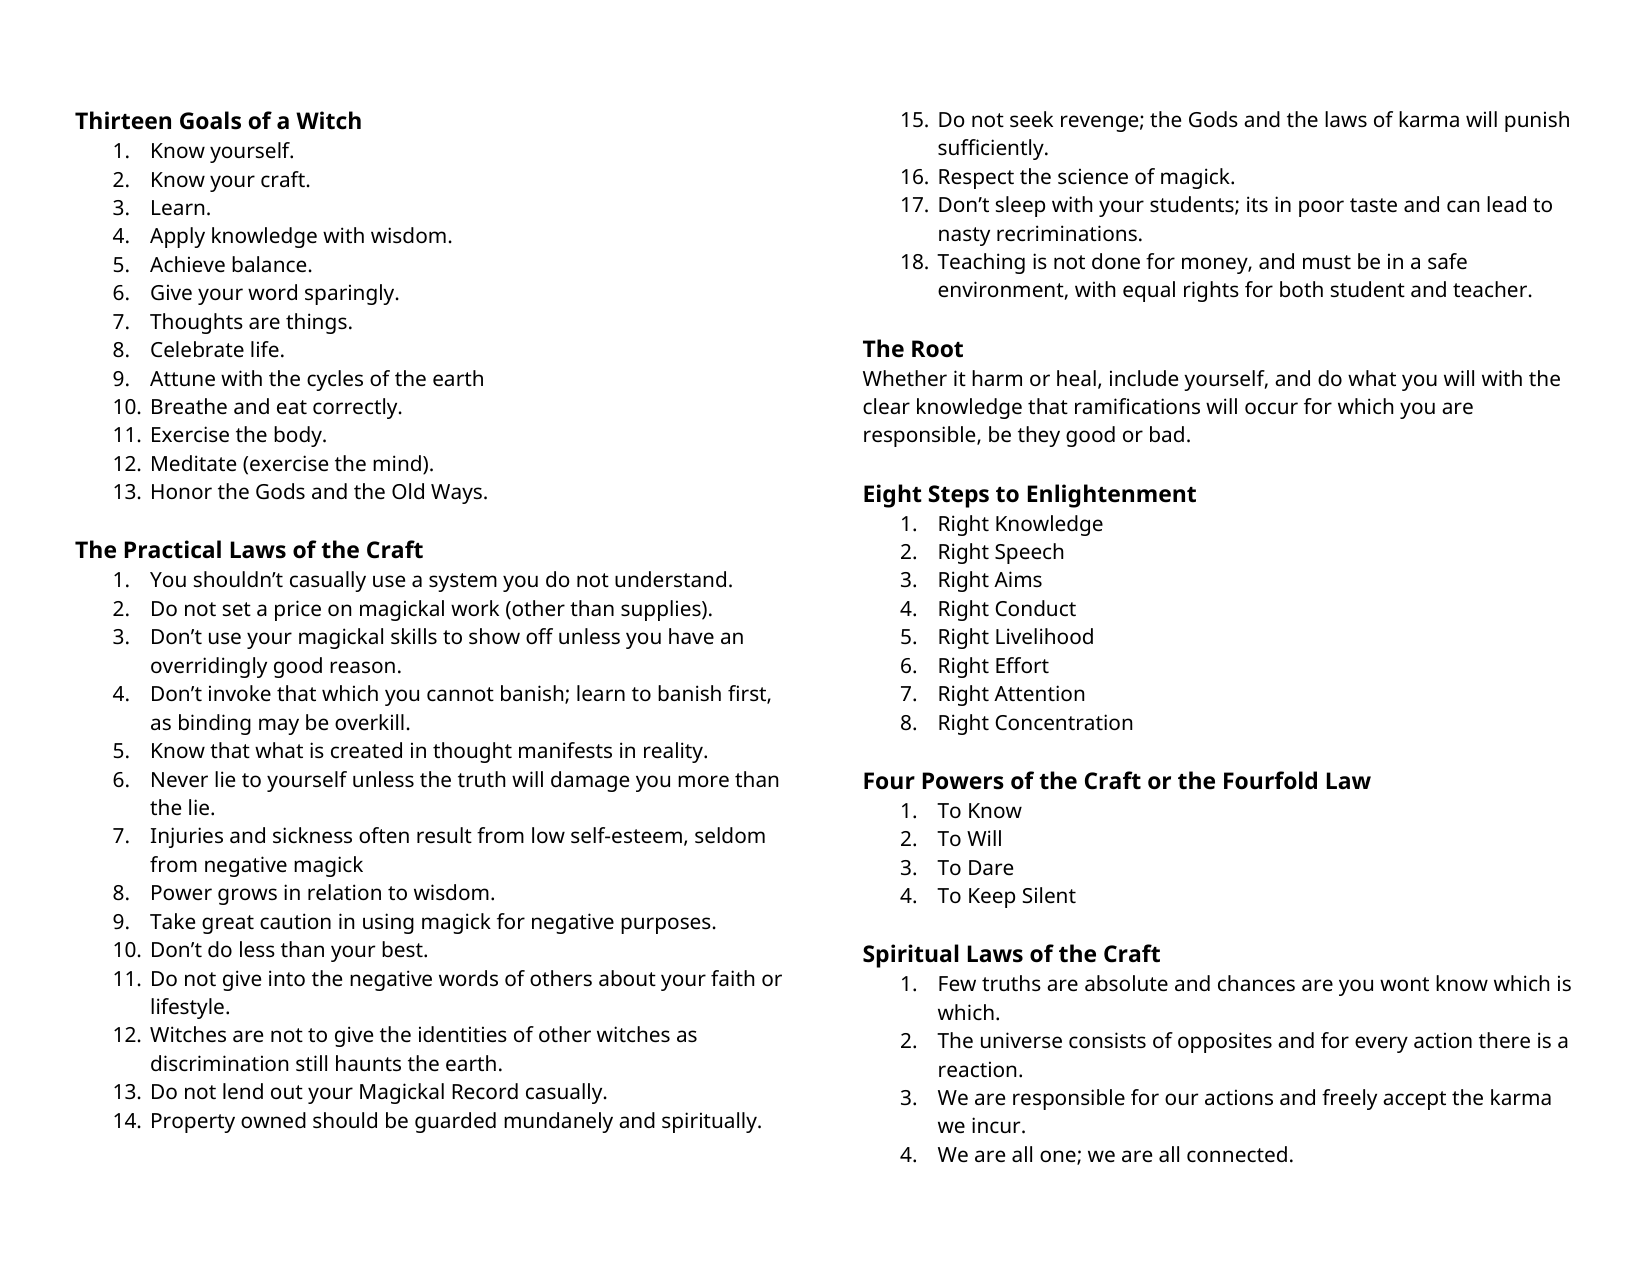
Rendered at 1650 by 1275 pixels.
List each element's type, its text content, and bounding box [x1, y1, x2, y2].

list Apply knowledge with wisdom. [112, 222, 787, 250]
list Right Attention [900, 679, 1575, 708]
list Know yourself. [112, 136, 787, 165]
list Don’t sleep with your students; its in poor taste and can lead to nasty recriminations. [900, 190, 1575, 247]
list Exercise the body. [112, 421, 787, 449]
list We are all one; we are all connected. [900, 1140, 1575, 1168]
list To Know [900, 796, 1575, 824]
list Right Speech [900, 537, 1575, 566]
list Know that what is created in thought manifests in reality. [112, 736, 787, 765]
list We are responsible for our actions and freely accept the karma we incur. [900, 1083, 1575, 1140]
list Property owned should be guarded mundanely and spiritually. [112, 1106, 787, 1134]
list Thoughts are things. [112, 307, 787, 335]
list Achieve balance. [112, 250, 787, 278]
text Four Powers of the Craft or the Fourfold Law [862, 765, 1575, 796]
text Spiritual Laws of the Craft [862, 938, 1575, 969]
list Do not lend out your Magickal Record casually. [112, 1077, 787, 1106]
list Right Effort [900, 651, 1575, 679]
list Learn. [112, 193, 787, 222]
list Teaching is not done for money, and must be in a safe environment, with equal rights for both student and teacher. [900, 247, 1575, 304]
list Don’t do less than your best. [112, 935, 787, 964]
list Celebrate life. [112, 335, 787, 364]
list The universe consists of opposites and for every action there is a reaction. [900, 1026, 1575, 1083]
list Don’t use your magickal skills to show off unless you have an overridingly good reason. [112, 622, 787, 679]
list Breathe and eat correctly. [112, 392, 787, 421]
text Whether it harm or heal, include yourself, and do what you will with the clear knowledge that ramifications will occur for which you are responsible, be they good or bad. [862, 364, 1575, 449]
text The Practical Laws of the Craft [75, 534, 787, 566]
list Witches are not to give the identities of other witches as discrimination still haunts the earth. [112, 1021, 787, 1077]
text Thirteen Goals of a Witch [75, 105, 787, 136]
list Honor the Gods and the Old Ways. [112, 477, 787, 506]
list Right Aims [900, 566, 1575, 594]
list Meditate (exercise the mind). [112, 449, 787, 477]
list Do not give into the negative words of others about your faith or lifestyle. [112, 964, 787, 1021]
list Don’t invoke that which you cannot banish; learn to banish first, as binding may be overkill. [112, 679, 787, 736]
list Attune with the cycles of the earth [112, 364, 787, 392]
text The Root [862, 332, 1575, 364]
list Respect the science of magick. [900, 162, 1575, 190]
list Do not seek revenge; the Gods and the laws of karma will punish sufficiently. [900, 105, 1575, 162]
list Power grows in relation to wisdom. [112, 878, 787, 907]
list Right Livelihood [900, 622, 1575, 651]
list Few truths are absolute and chances are you wont know which is which. [900, 969, 1575, 1026]
list Right Knowledge [900, 509, 1575, 537]
list Right Conduct [900, 594, 1575, 622]
list Know your craft. [112, 165, 787, 193]
list Never lie to yourself unless the truth will damage you more than the lie. [112, 765, 787, 822]
list Right Concentration [900, 708, 1575, 736]
list To Keep Silent [900, 881, 1575, 910]
list Injuries and sickness often result from low self-esteem, seldom from negative magick [112, 822, 787, 878]
text Eight Steps to Enlightenment [862, 477, 1575, 509]
list Take great caution in using magick for negative purposes. [112, 907, 787, 935]
list To Dare [900, 853, 1575, 881]
list You shouldn’t casually use a system you do not understand. [112, 566, 787, 594]
list Do not set a price on magickal work (other than supplies). [112, 594, 787, 622]
list Give your word sparingly. [112, 278, 787, 307]
list To Will [900, 824, 1575, 853]
